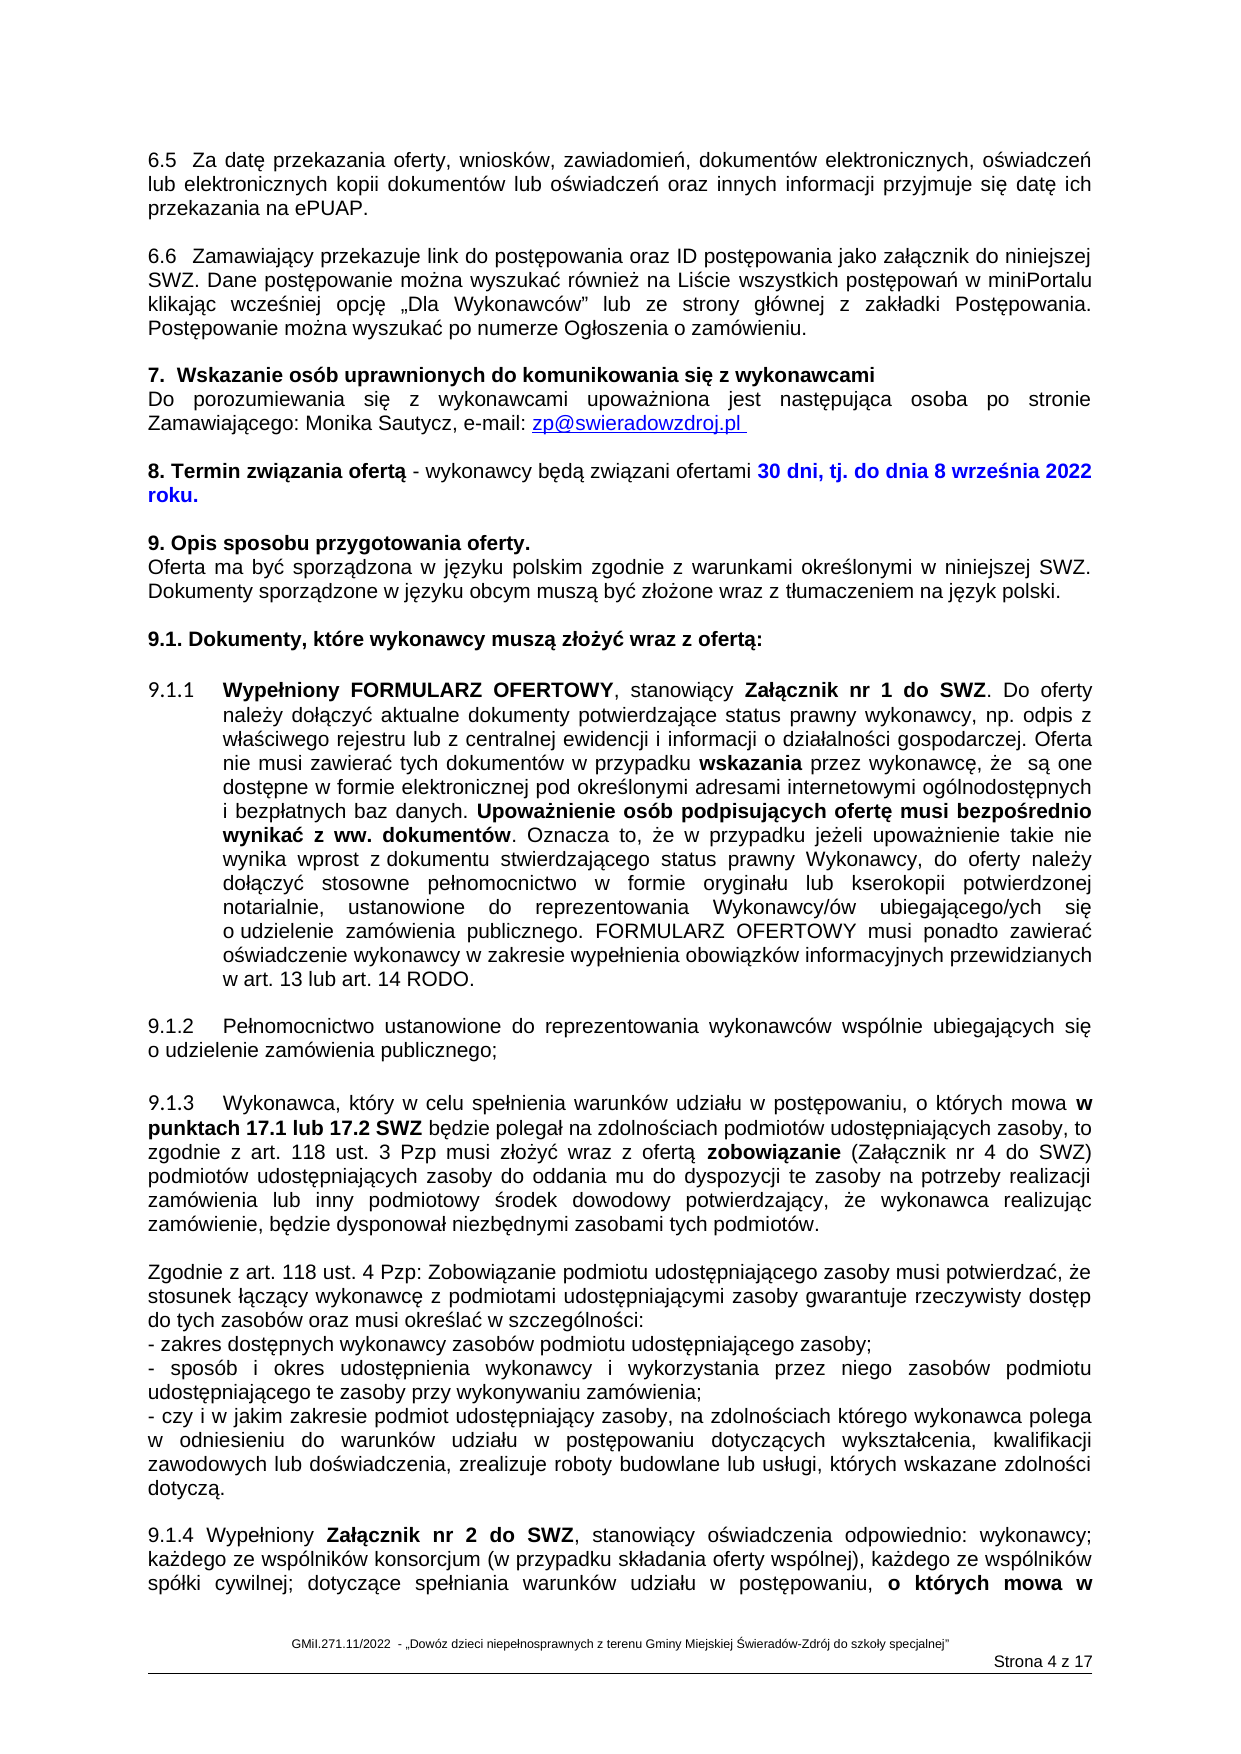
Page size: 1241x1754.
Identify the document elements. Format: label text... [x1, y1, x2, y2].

text 9.1.4 Wypełniony Załącznik nr 2 do SWZ, stanowiący oświadczenia odpowiednio: wykonawcy; każdego ze wspólników konsorcjum (w przypadku składania oferty wspólnej), każdego ze wspólników spółki cywilnej; dotyczące spełniania warunków udziału w postępowaniu, o których mowa w [148, 1523, 1092, 1595]
text 9. Opis sposobu przygotowania oferty. [148, 531, 1092, 555]
list Za datę przekazania oferty, wniosków, zawiadomień, dokumentów elektronicznych, oświadczeń lub elektronicznych kopii dokumentów lub oświadczeń oraz innych informacji przyjmuje się datę ich przekazania na ePUAP. [148, 148, 1092, 219]
text - sposób i okres udostępnienia wykonawcy i wykorzystania przez niego zasobów podmiotu udostępniającego te zasoby przy wykonywaniu zamówienia; [148, 1356, 1092, 1403]
list Wykonawca, który w celu spełnienia warunków udziału w postępowaniu, o których mowa w punktach 17.1 lub 17.2 SWZ będzie polegał na zdolnościach podmiotów udostępniających zasoby, to zgodnie z art. 118 ust. 3 Pzp musi złożyć wraz z ofertą zobowiązanie (Załącznik nr 4 do SWZ) podmiotów udostępniających zasoby do oddania mu do dyspozycji te zasoby na potrzeby realizacji zamówienia lub inny podmiotowy środek dowodowy potwierdzający, że wykonawca realizując zamówienie, będzie dysponował niezbędnymi zasobami tych podmiotów. [148, 1088, 1092, 1236]
list Wypełniony FORMULARZ OFERTOWY, stanowiący Załącznik nr 1 do SWZ. Do oferty należy dołączyć aktualne dokumenty potwierdzające status prawny wykonawcy, np. odpis z właściwego rejestru lub z centralnej ewidencji i informacji o działalności gospodarczej. Oferta nie musi zawierać tych dokumentów w przypadku wskazania przez wykonawcę, że są one dostępne w formie elektronicznej pod określonymi adresami internetowymi ogólnodostępnych i bezpłatnych baz danych. Upoważnienie osób podpisujących ofertę musi bezpośrednio wynikać z ww. dokumentów. Oznacza to, że w przypadku jeżeli upoważnienie takie nie wynika wprost z dokumentu stwierdzającego status prawny Wykonawcy, do oferty należy dołączyć stosowne pełnomocnictwo w formie oryginału lub kserokopii potwierdzonej notarialnie, ustanowione do reprezentowania Wykonawcy/ów ubiegającego/ych się o udzielenie zamówienia publicznego. FORMULARZ OFERTOWY musi ponadto zawierać oświadczenie wykonawcy w zakresie wypełnienia obowiązków informacyjnych przewidzianych w art. 13 lub art. 14 RODO. [148, 675, 1092, 990]
text 8. Termin związania ofertą - wykonawcy będą związani ofertami 30 dni, tj. do dnia 8 września 2022 roku. [148, 459, 1092, 507]
text - czy i w jakim zakresie podmiot udostępniający zasoby, na zdolnościach którego wykonawca polega w odniesieniu do warunków udziału w postępowaniu dotyczących wykształcenia, kwalifikacji zawodowych lub doświadczenia, zrealizuje roboty budowlane lub usługi, których wskazane zdolności dotyczą. [148, 1403, 1092, 1499]
list Zamawiający przekazuje link do postępowania oraz ID postępowania jako załącznik do niniejszej SWZ. Dane postępowanie można wyszukać również na Liście wszystkich postępowań w miniPortalu klikając wcześniej opcję „Dla Wykonawców” lub ze strony głównej z zakładki Postępowania. Postępowanie można wyszukać po numerze Ogłoszenia o zamówieniu. [148, 243, 1092, 339]
text Oferta ma być sporządzona w języku polskim zgodnie z warunkami określonymi w niniejszej SWZ. Dokumenty sporządzone w języku obcym muszą być złożone wraz z tłumaczeniem na język polski. [148, 555, 1092, 603]
text Zgodnie z art. 118 ust. 4 Pzp: Zobowiązanie podmiotu udostępniającego zasoby musi potwierdzać, że stosunek łączący wykonawcę z podmiotami udostępniającymi zasoby gwarantuje rzeczywisty dostęp do tych zasobów oraz musi określać w szczególności: [148, 1260, 1092, 1332]
text - zakres dostępnych wykonawcy zasobów podmiotu udostępniającego zasoby; [148, 1332, 1092, 1356]
text 7. Wskazanie osób uprawnionych do komunikowania się z wykonawcami [148, 363, 1092, 387]
text Do porozumiewania się z wykonawcami upoważniona jest następująca osoba po stronie Zamawiającego: Monika Sautycz, e-mail: zp@swieradowzdroj.pl [148, 387, 1092, 435]
text 9.1. Dokumenty, które wykonawcy muszą złożyć wraz z ofertą: [148, 627, 1092, 651]
list Pełnomocnictwo ustanowione do reprezentowania wykonawców wspólnie ubiegających się o udzielenie zamówienia publicznego; [148, 1014, 1092, 1062]
